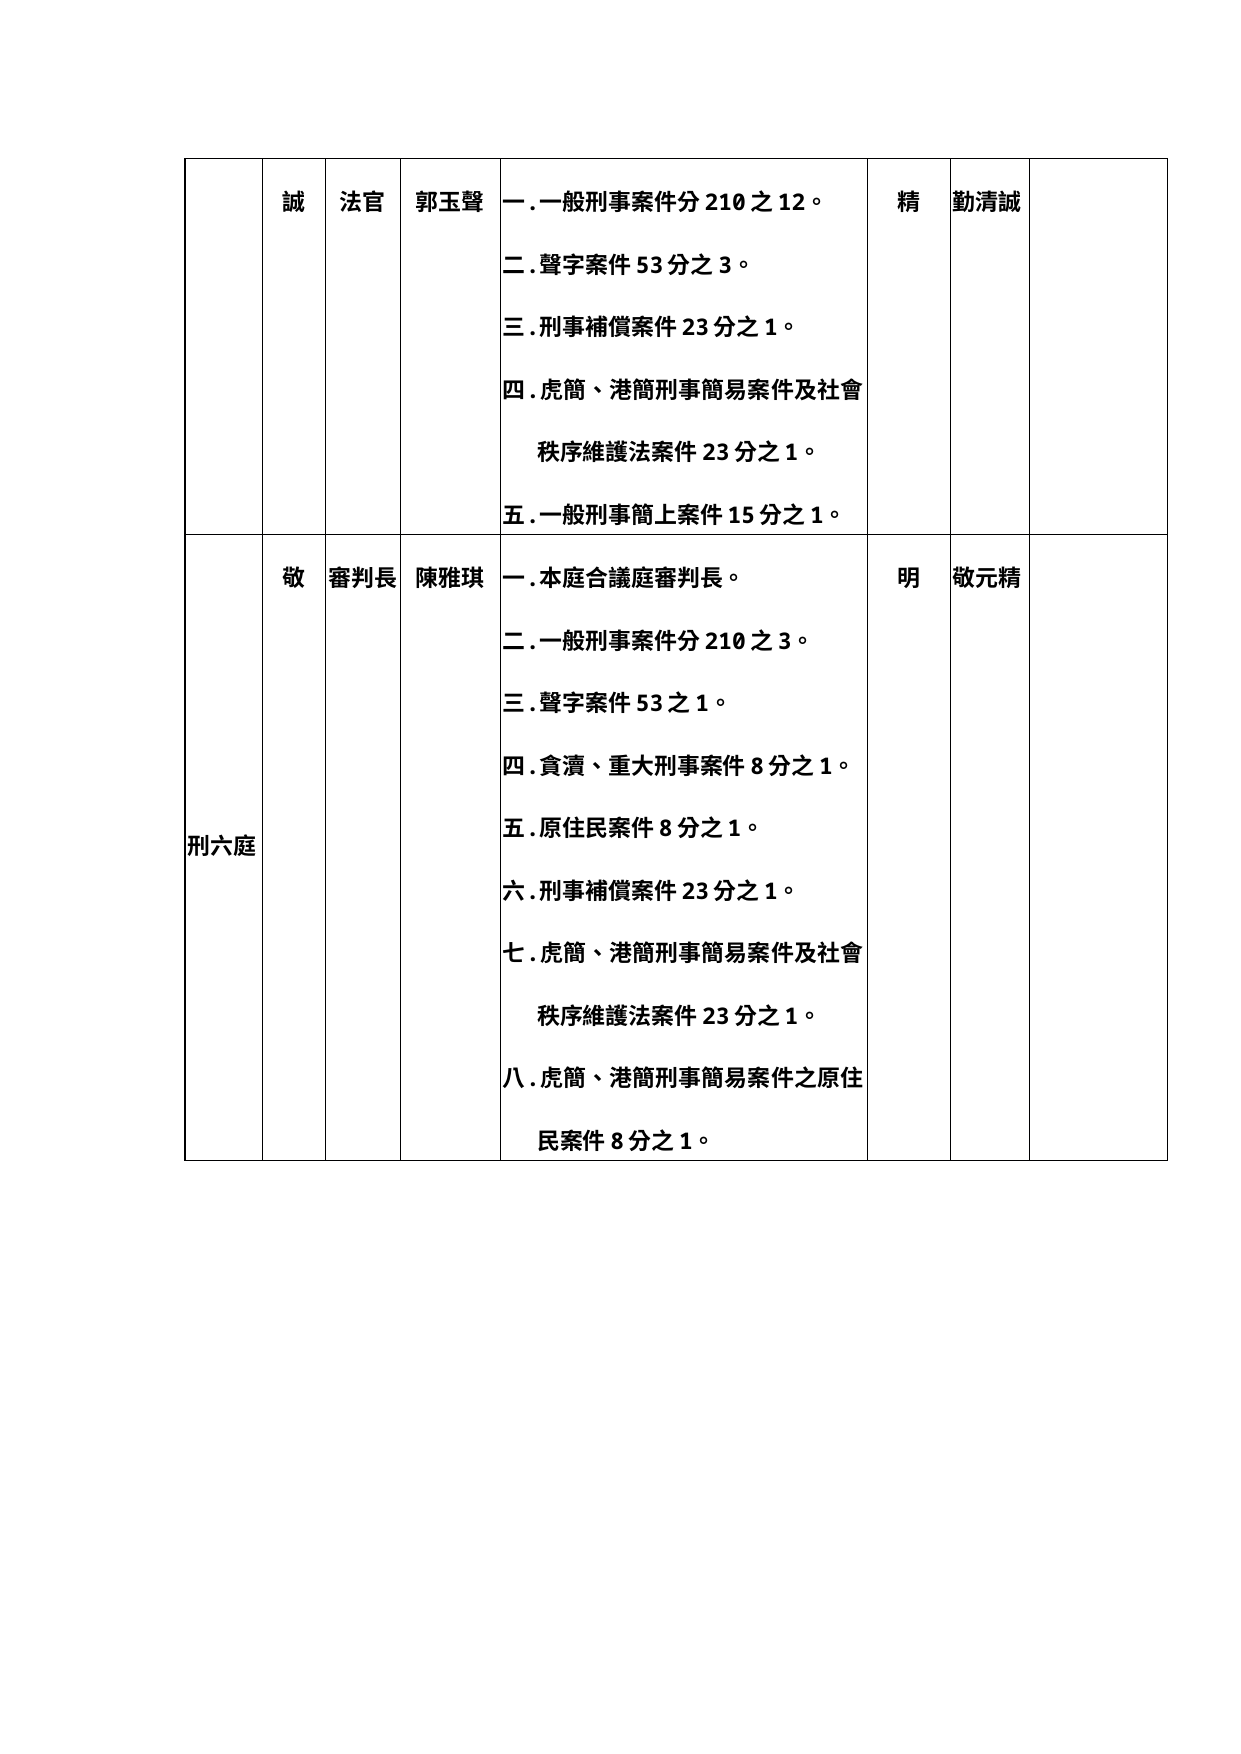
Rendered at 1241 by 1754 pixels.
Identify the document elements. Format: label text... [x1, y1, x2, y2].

table_cell 郭玉聲 [401, 159, 500, 534]
table_cell 法官 [326, 159, 400, 534]
table_cell [1030, 159, 1167, 534]
table_cell 刑六庭 [186, 535, 262, 1160]
table_cell 審判長 [326, 535, 400, 1160]
table_cell 明 [868, 535, 950, 1160]
table_cell 誠 [263, 159, 325, 534]
table_cell 敬元精 [951, 535, 1029, 1160]
table_cell [1030, 535, 1167, 1160]
table_cell 敬 [263, 535, 325, 1160]
table_cell 一.本庭合議庭審判長。 二.一般刑事案件分210之3。 三.聲字案件53之1。 四.貪瀆、重大刑事案件8分之1。 五.原住民案件8分之1。 六.刑事補償案件23分之1。 七.虎簡、港簡刑事簡易案件及社會秩序維護法案件23分之1。 八.虎簡、港簡刑事簡易案件之原住民案件8分之1。 [501, 535, 867, 1160]
table_cell 一.一般刑事案件分210之12。 二.聲字案件53分之3。 三.刑事補償案件23分之1。 四.虎簡、港簡刑事簡易案件及社會秩序維護法案件23分之1。 五.一般刑事簡上案件15分之1。 [501, 159, 867, 534]
table_cell 勤清誠 [951, 159, 1029, 534]
table_cell 陳雅琪 [401, 535, 500, 1160]
table_cell 精 [868, 159, 950, 534]
table_cell [186, 159, 262, 534]
